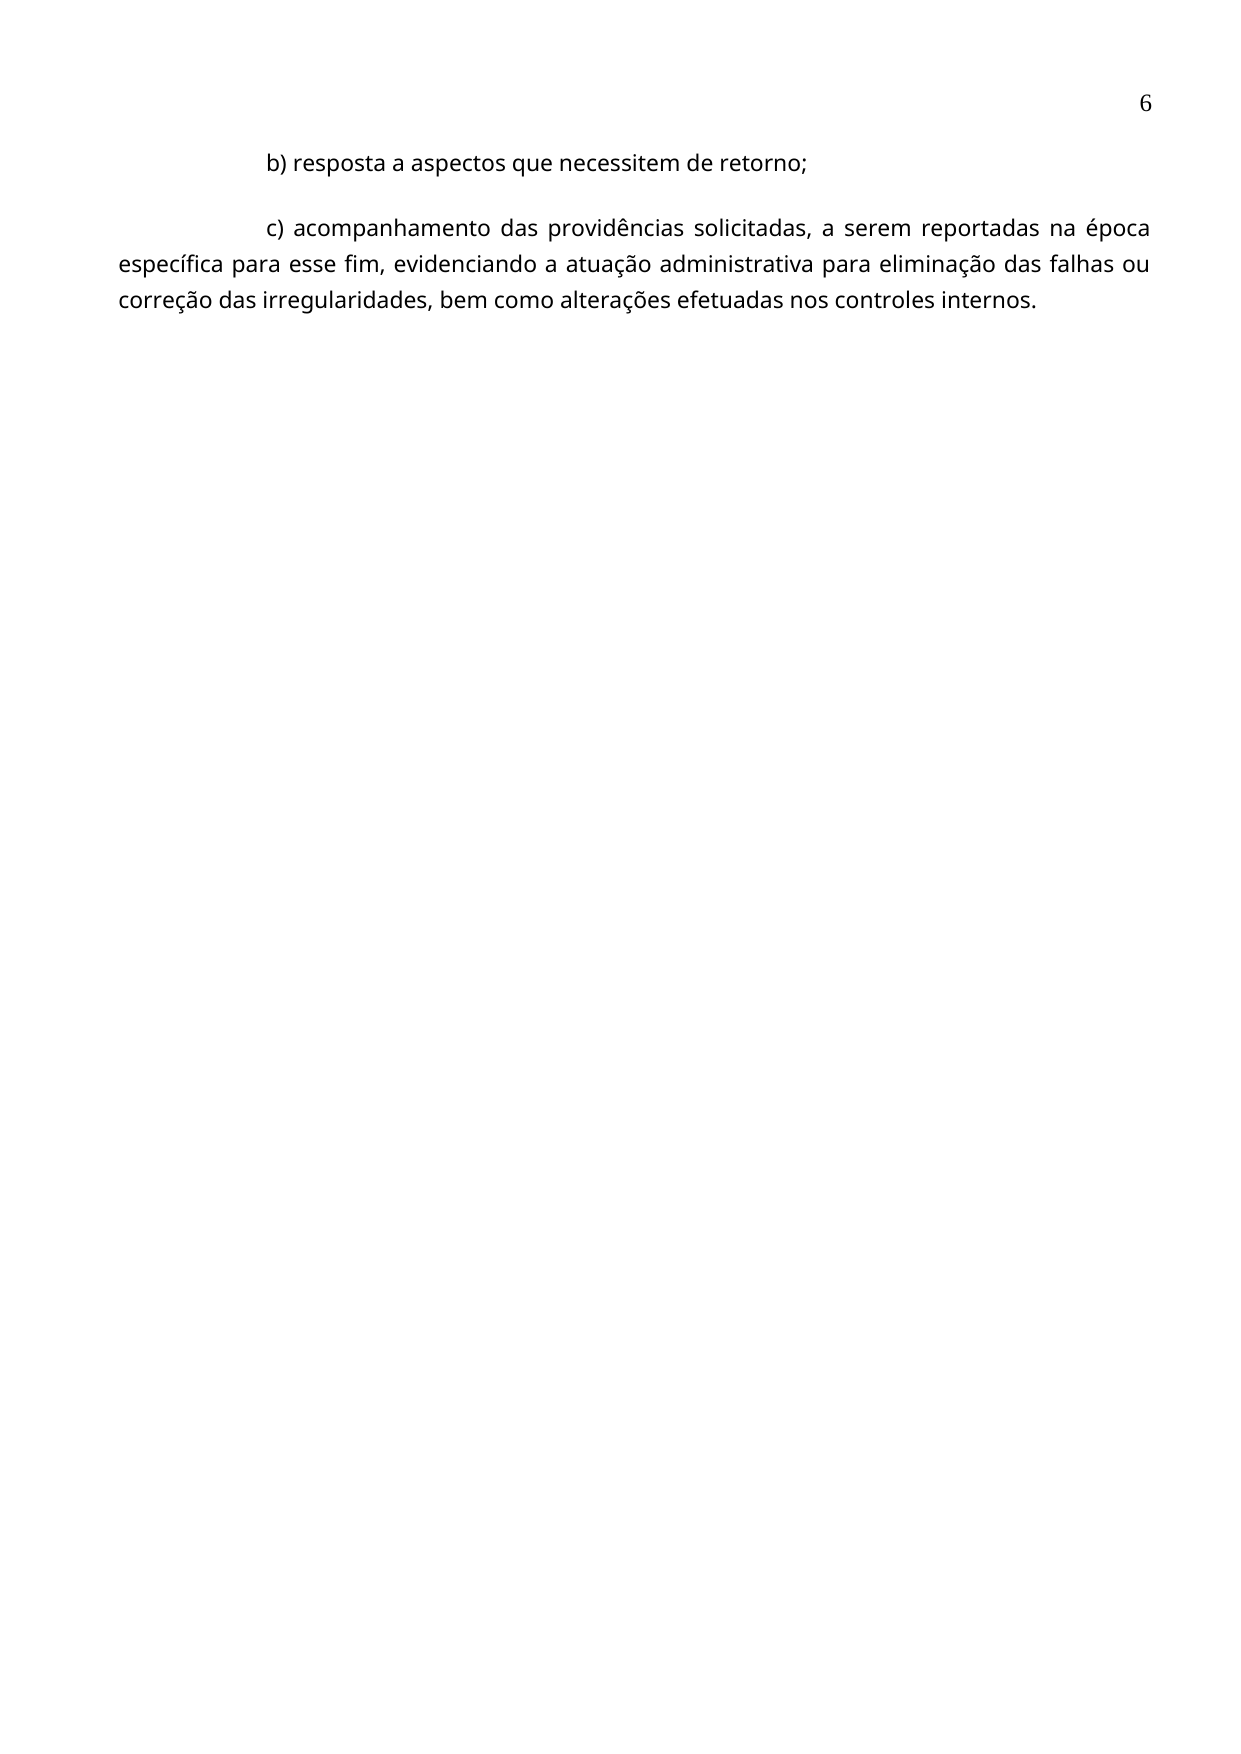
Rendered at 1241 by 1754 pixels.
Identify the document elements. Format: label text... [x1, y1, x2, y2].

text b) resposta a aspectos que necessitem de retorno; [118, 147, 1152, 178]
text c) acompanhamento das providências solicitadas, a serem reportadas na época específica para esse fim, evidenciando a atuação administrativa para eliminação das falhas ou correção das irregularidades, bem como alterações efetuadas nos controles internos. [118, 212, 1152, 315]
